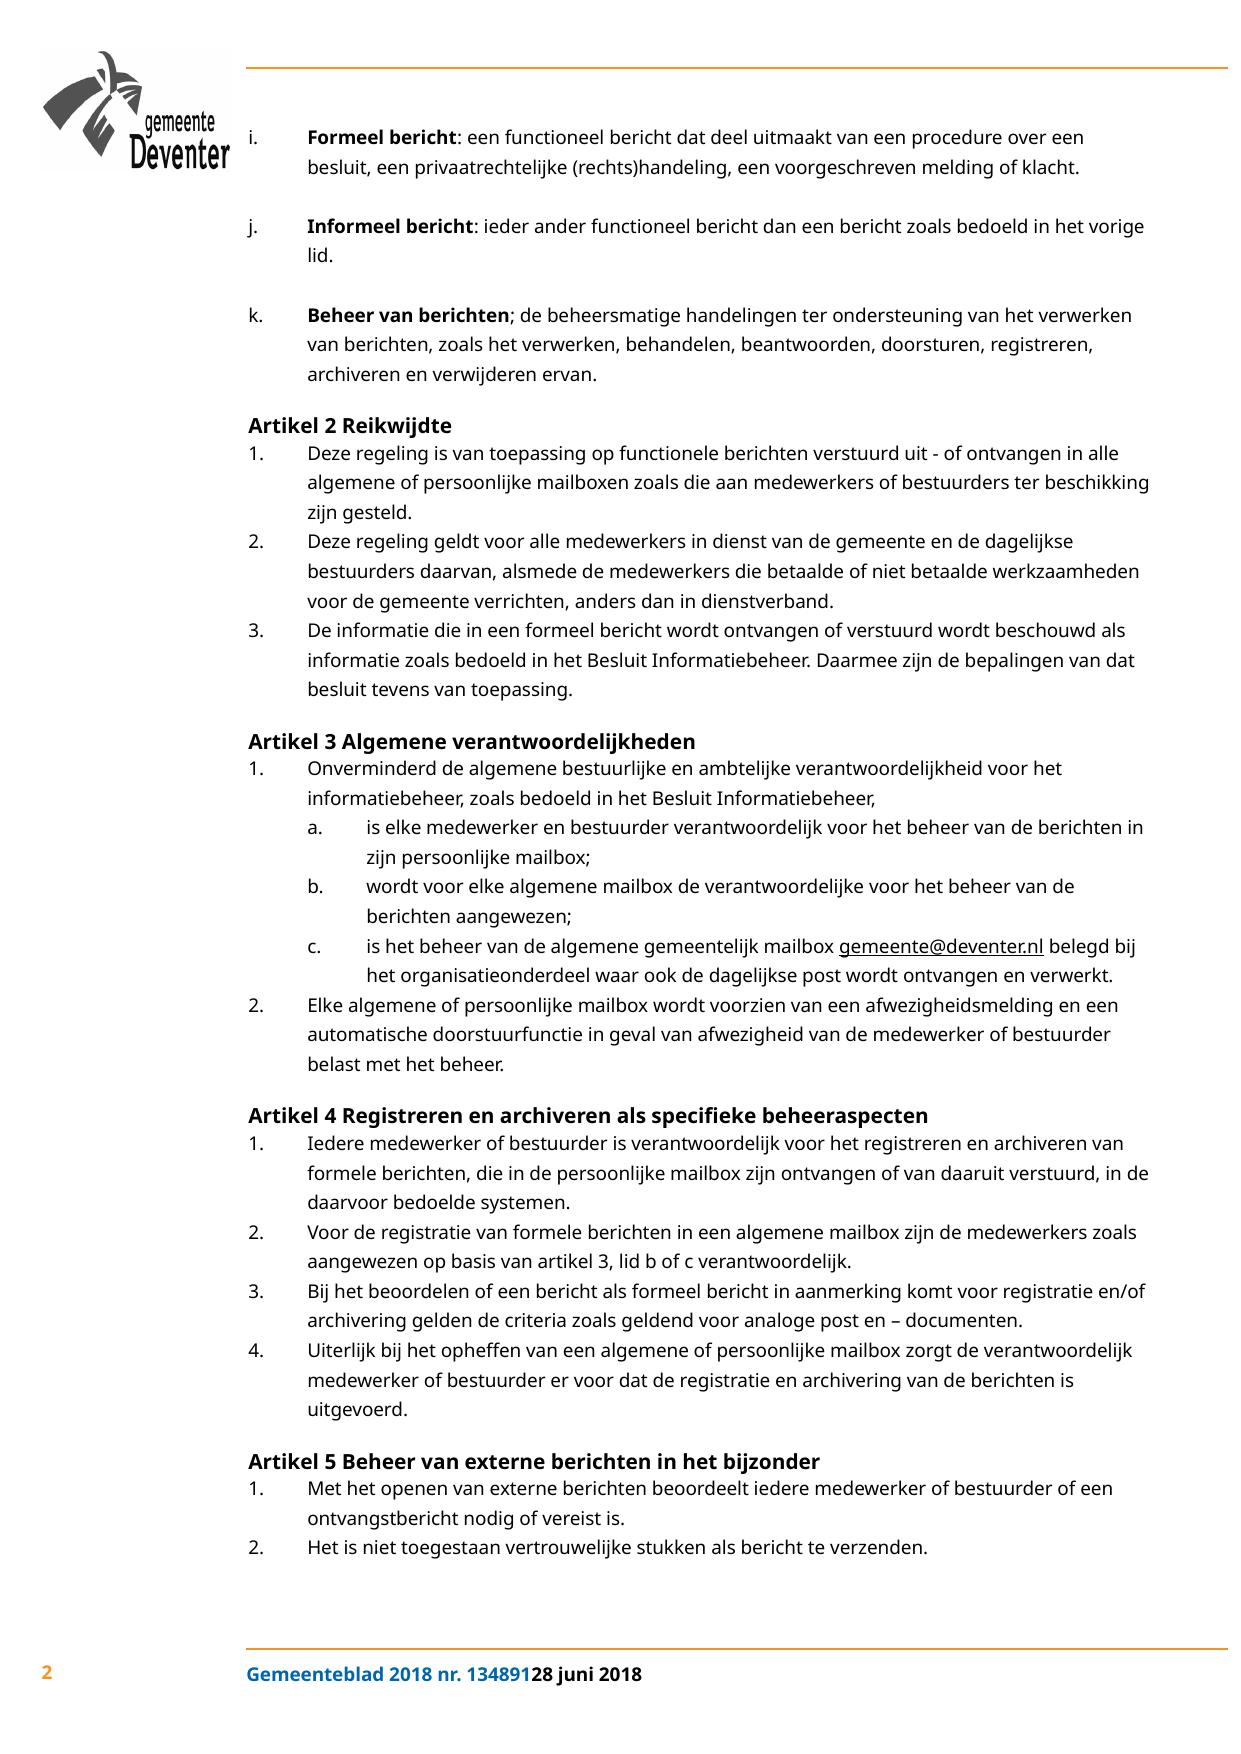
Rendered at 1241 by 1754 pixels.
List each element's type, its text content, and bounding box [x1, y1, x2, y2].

list wordt voor elke algemene mailbox de verantwoordelijke voor het beheer van de berichten aangewezen; [307, 874, 1152, 929]
text Artikel 3 Algemene verantwoordelijkheden [248, 727, 1152, 755]
list Informeel bericht: ieder ander functioneel bericht dan een bericht zoals bedoeld in het vorige lid. [248, 213, 1152, 268]
list Voor de registratie van formele berichten in een algemene mailbox zijn de medewerkers zoals aangewezen op basis van artikel 3, lid b of c verantwoordelijk. [248, 1219, 1152, 1274]
list Beheer van berichten; de beheersmatige handelingen ter ondersteuning van het verwerken van berichten, zoals het verwerken, behandelen, beantwoorden, doorsturen, registreren, archiveren en verwijderen ervan. [248, 302, 1152, 387]
list Uiterlijk bij het opheffen van een algemene of persoonlijke mailbox zorgt de verantwoordelijk medewerker of bestuurder er voor dat de registratie en archivering van de berichten is uitgevoerd. [248, 1337, 1152, 1422]
text Artikel 5 Beheer van externe berichten in het bijzonder [248, 1447, 1152, 1475]
list Deze regeling geldt voor alle medewerkers in dienst van de gemeente en de dagelijkse bestuurders daarvan, alsmede de medewerkers die betaalde of niet betaalde werkzaamheden voor de gemeente verrichten, anders dan in dienstverband. [248, 529, 1152, 613]
list is het beheer van de algemene gemeentelijk mailbox gemeente@deventer.nl belegd bij het organisatieonderdeel waar ook de dagelijkse post wordt ontvangen en verwerkt. [307, 933, 1152, 988]
text Artikel 2 Reikwijdte [248, 411, 1152, 440]
list Bij het beoordelen of een bericht als formeel bericht in aanmerking komt voor registratie en/of archivering gelden de criteria zoals geldend voor analoge post en – documenten. [248, 1278, 1152, 1333]
list Met het openen van externe berichten beoordeelt iedere medewerker of bestuurder of een ontvangstbericht nodig of vereist is. [248, 1475, 1152, 1531]
list Het is niet toegestaan vertrouwelijke stukken als bericht te verzenden. [248, 1534, 1152, 1560]
list Formeel bericht: een functioneel bericht dat deel uitmaakt van een procedure over een besluit, een privaatrechtelijke (rechts)handeling, een voorgeschreven melding of klacht. [248, 124, 1152, 180]
list De informatie die in een formeel bericht wordt ontvangen of verstuurd wordt beschouwd als informatie zoals bedoeld in het Besluit Informatiebeheer. Daarmee zijn de bepalingen van dat besluit tevens van toepassing. [248, 617, 1152, 702]
list Iedere medewerker of bestuurder is verantwoordelijk voor het registreren en archiveren van formele berichten, die in de persoonlijke mailbox zijn ontvangen of van daaruit verstuurd, in de daarvoor bedoelde systemen. [248, 1130, 1152, 1215]
picture [41, 47, 231, 172]
list Elke algemene of persoonlijke mailbox wordt voorzien van een afwezigheidsmelding en een automatische doorstuurfunctie in geval van afwezigheid van de medewerker of bestuurder belast met het beheer. [248, 992, 1152, 1077]
list Deze regeling is van toepassing op functionele berichten verstuurd uit - of ontvangen in alle algemene of persoonlijke mailboxen zoals die aan medewerkers of bestuurders ter beschikking zijn gesteld. [248, 440, 1152, 525]
list is elke medewerker en bestuurder verantwoordelijk voor het beheer van de berichten in zijn persoonlijke mailbox; [307, 814, 1152, 870]
list Onverminderd de algemene bestuurlijke en ambtelijke verantwoordelijkheid voor het informatiebeheer, zoals bedoeld in het Besluit Informatiebeheer, [248, 755, 1152, 811]
text Artikel 4 Registreren en archiveren als specifieke beheeraspecten [248, 1102, 1152, 1130]
